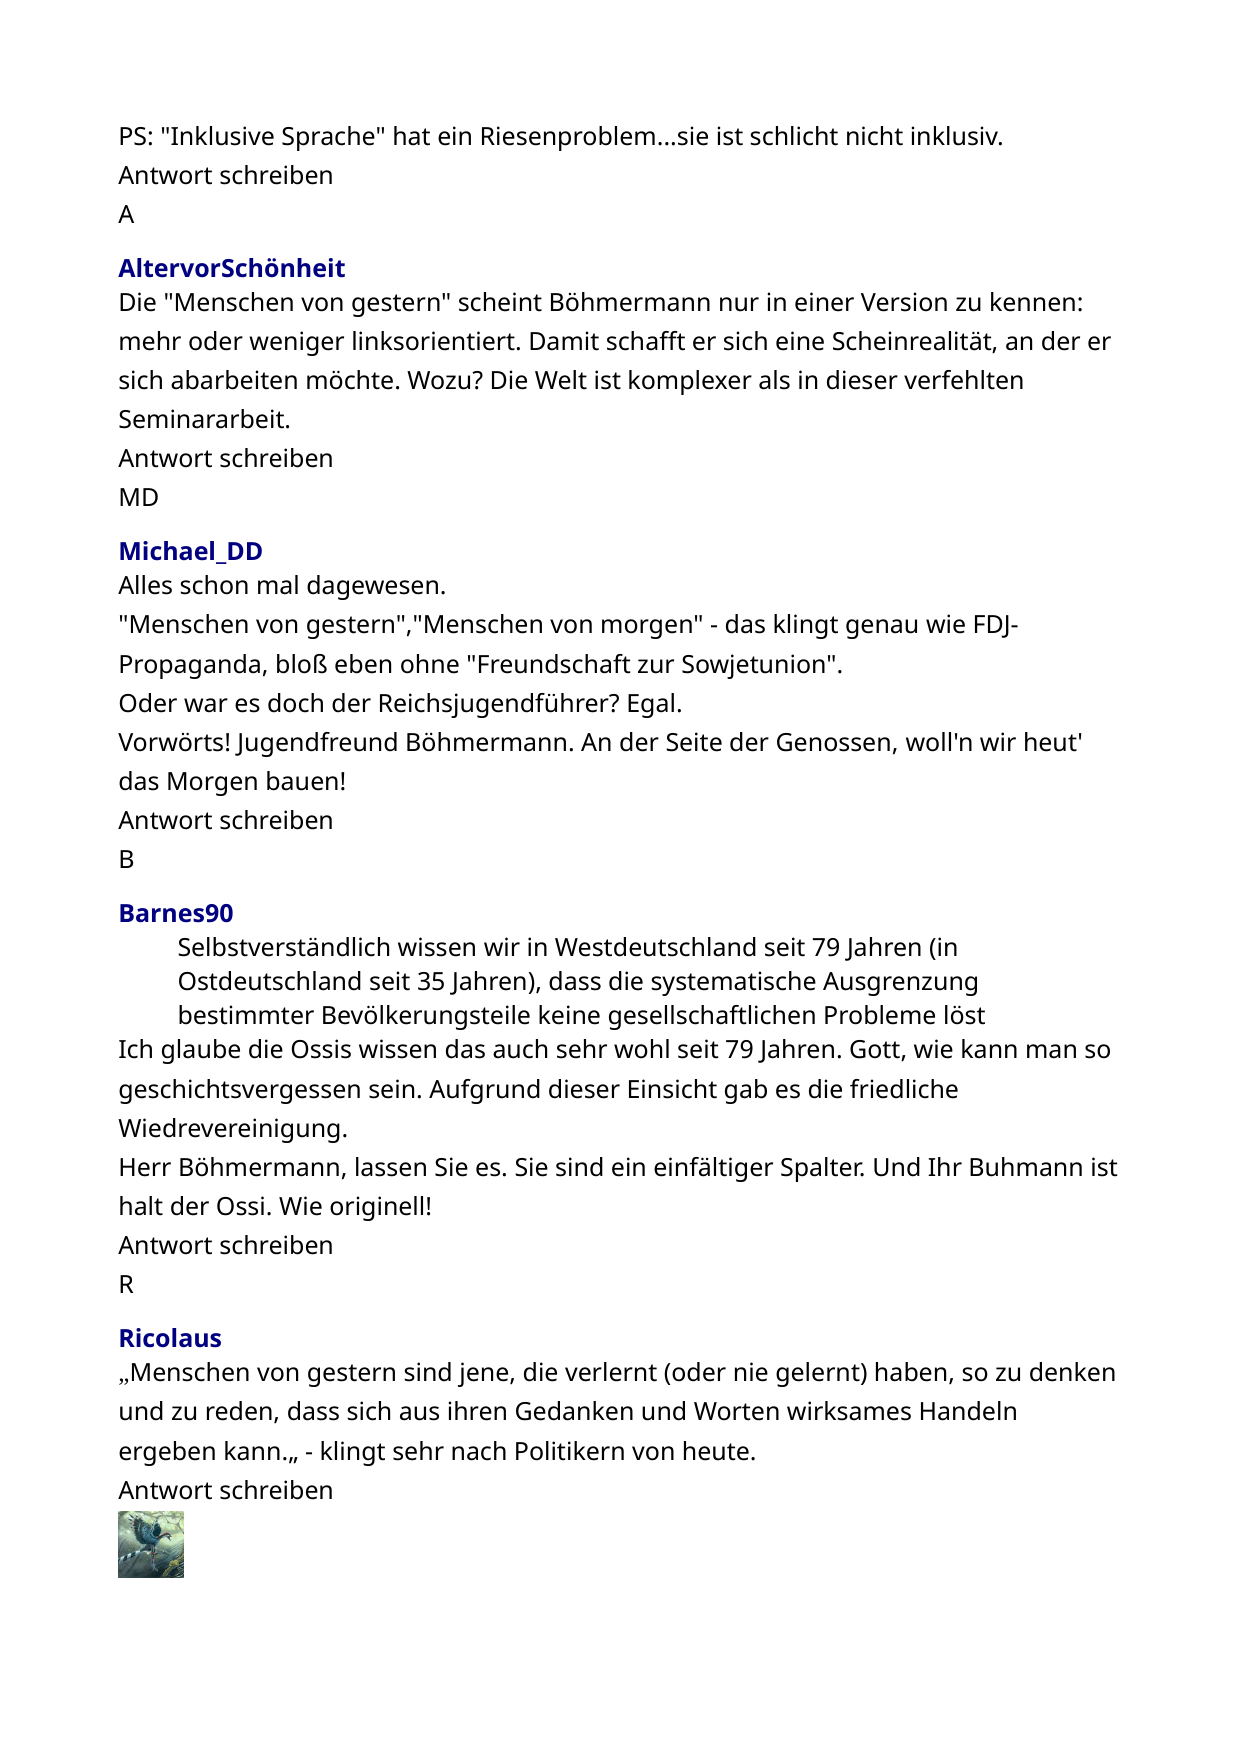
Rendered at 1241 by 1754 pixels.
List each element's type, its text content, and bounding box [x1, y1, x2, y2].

text Alles schon mal dagewesen. [118, 568, 1122, 602]
text Herr Böhmermann, lassen Sie es. Sie sind ein einfältiger Spalter. Und Ihr Buhmann ist halt der Ossi. Wie originell! [118, 1149, 1122, 1223]
text A [118, 196, 1122, 231]
text „Menschen von gestern sind jene, die verlernt (oder nie gelernt) haben, so zu denken und zu reden, dass sich aus ihren Gedanken und Worten wirksames Handeln ergeben kann.„ - klingt sehr nach Politikern von heute. [118, 1355, 1122, 1467]
text Antwort schreiben [118, 1472, 1122, 1506]
text Selbstverständlich wissen wir in Westdeutschland seit 79 Jahren (in Ostdeutschland seit 35 Jahren), dass die systematische Ausgrenzung bestimmter Bevölkerungsteile keine gesellschaftlichen Probleme löst [177, 930, 1063, 1032]
text Die "Menschen von gestern" scheint Böhmermann nur in einer Version zu kennen: mehr oder weniger linksorientiert. Damit schafft er sich eine Scheinrealität, an der er sich abarbeiten möchte. Wozu? Die Welt ist komplexer als in dieser verfehlten Seminararbeit. [118, 284, 1122, 436]
subtitle Ricolaus [118, 1321, 1122, 1355]
text Oder war es doch der Reichsjugendführer? Egal. [118, 685, 1122, 719]
subtitle Michael_DD [118, 534, 1122, 568]
subtitle AltervorSchönheit [118, 250, 1122, 284]
subtitle Barnes90 [118, 896, 1122, 930]
text Antwort schreiben [118, 441, 1122, 475]
text "Menschen von gestern","Menschen von morgen" - das klingt genau wie FDJ-Propaganda, bloß eben ohne "Freundschaft zur Sowjetunion". [118, 607, 1122, 680]
text Ich glaube die Ossis wissen das auch sehr wohl seit 79 Jahren. Gott, wie kann man so geschichtsvergessen sein. Aufgrund dieser Einsicht gab es die friedliche Wiedrevereinigung. [118, 1032, 1122, 1144]
text Vorwörts! Jugendfreund Böhmermann. An der Seite der Genossen, woll'n wir heut' das Morgen bauen! [118, 724, 1122, 798]
text Antwort schreiben [118, 157, 1122, 191]
text MD [118, 480, 1122, 514]
text PS: "Inklusive Sprache" hat ein Riesenproblem...sie ist schlicht nicht inklusiv. [118, 118, 1122, 152]
text R [118, 1267, 1122, 1301]
text Antwort schreiben [118, 1228, 1122, 1262]
picture [118, 1511, 184, 1578]
text Antwort schreiben [118, 803, 1122, 837]
text B [118, 842, 1122, 876]
